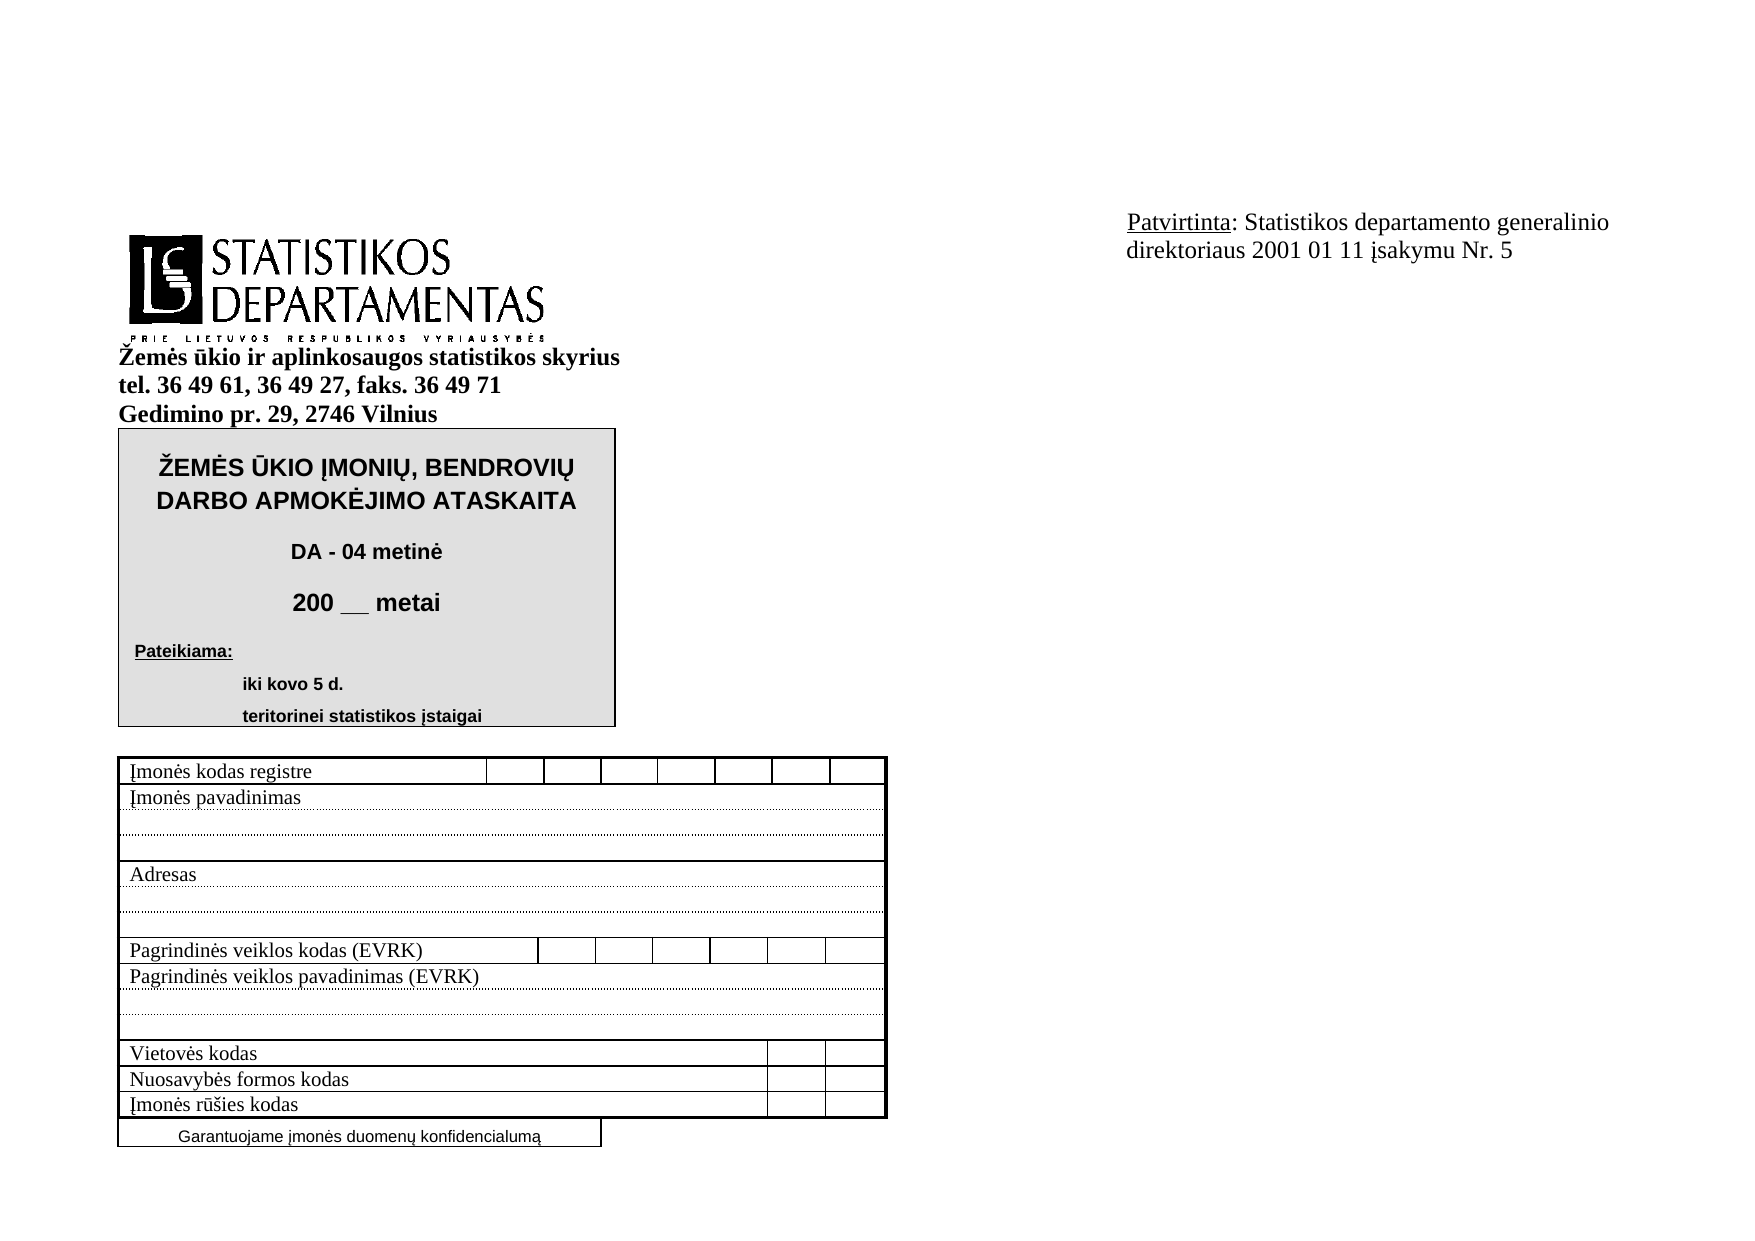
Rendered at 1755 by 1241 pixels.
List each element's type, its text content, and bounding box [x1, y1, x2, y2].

table_cell [602, 1119, 653, 1146]
table_header [831, 759, 884, 783]
table_cell [711, 938, 767, 962]
text Žemės ūkio ir aplinkosaugos statistikos skyrius [118, 342, 1636, 370]
table_header [716, 759, 771, 783]
table_header Įmonės kodas registre [120, 759, 486, 783]
table_cell [120, 1014, 884, 1039]
table_cell [653, 938, 709, 962]
table_header [487, 759, 543, 783]
table_cell Vietovės kodas [120, 1041, 767, 1065]
table_cell [120, 988, 884, 1014]
table_header [773, 759, 829, 783]
table_cell [825, 1119, 830, 1146]
table_cell [826, 938, 884, 962]
table_cell [830, 1119, 886, 1146]
table_cell [826, 1041, 884, 1065]
table_cell Nuosavybės formos kodas [120, 1067, 767, 1091]
table_cell [826, 1092, 884, 1116]
table_cell [826, 1067, 884, 1091]
table_cell [120, 809, 884, 834]
table_cell [653, 1119, 658, 1146]
table_cell [715, 1119, 767, 1146]
table_cell [772, 1119, 825, 1146]
table_cell [768, 938, 825, 962]
table_cell [768, 1119, 772, 1146]
table_cell Pagrindinės veiklos pavadinimas (EVRK) [120, 964, 884, 988]
text tel. 36 49 61, 36 49 27, faks. 36 49 71 [118, 370, 1636, 399]
table_cell [120, 834, 884, 860]
table_cell [710, 1119, 715, 1146]
table_header [545, 759, 600, 783]
table_cell Įmonės rūšies kodas [120, 1092, 767, 1116]
table_cell [539, 938, 595, 962]
table_header Patvirtinta: Statistikos departamento generalinio direktoriaus 2001 01 11 įsakymu Nr. 5 [657, 207, 1658, 342]
table_cell [658, 1119, 710, 1146]
table_cell [596, 938, 652, 962]
table_header [118, 207, 657, 342]
table_header [658, 759, 714, 783]
table_cell [768, 1092, 825, 1116]
text Gedimino pr. 29, 2746 Vilnius [118, 399, 1636, 428]
table_cell [120, 911, 884, 937]
table_cell [768, 1067, 825, 1091]
table_header žemės ūkio įmonių, bendrovių darbo apmokėjimo ataskaita DA - 04 metinė 200 __ metai Pateikiama: iki kovo 5 d. teritorinei statistikos įstaigai [119, 429, 614, 726]
table_cell [768, 1041, 825, 1065]
table_cell [120, 886, 884, 911]
table_cell Įmonės pavadinimas [120, 785, 884, 809]
table_cell Adresas [120, 862, 884, 886]
table_cell Pagrindinės veiklos kodas (EVRK) [120, 938, 537, 962]
table_header [602, 759, 657, 783]
table_cell Garantuojame įmonės duomenų konfidencialumą [119, 1119, 600, 1146]
